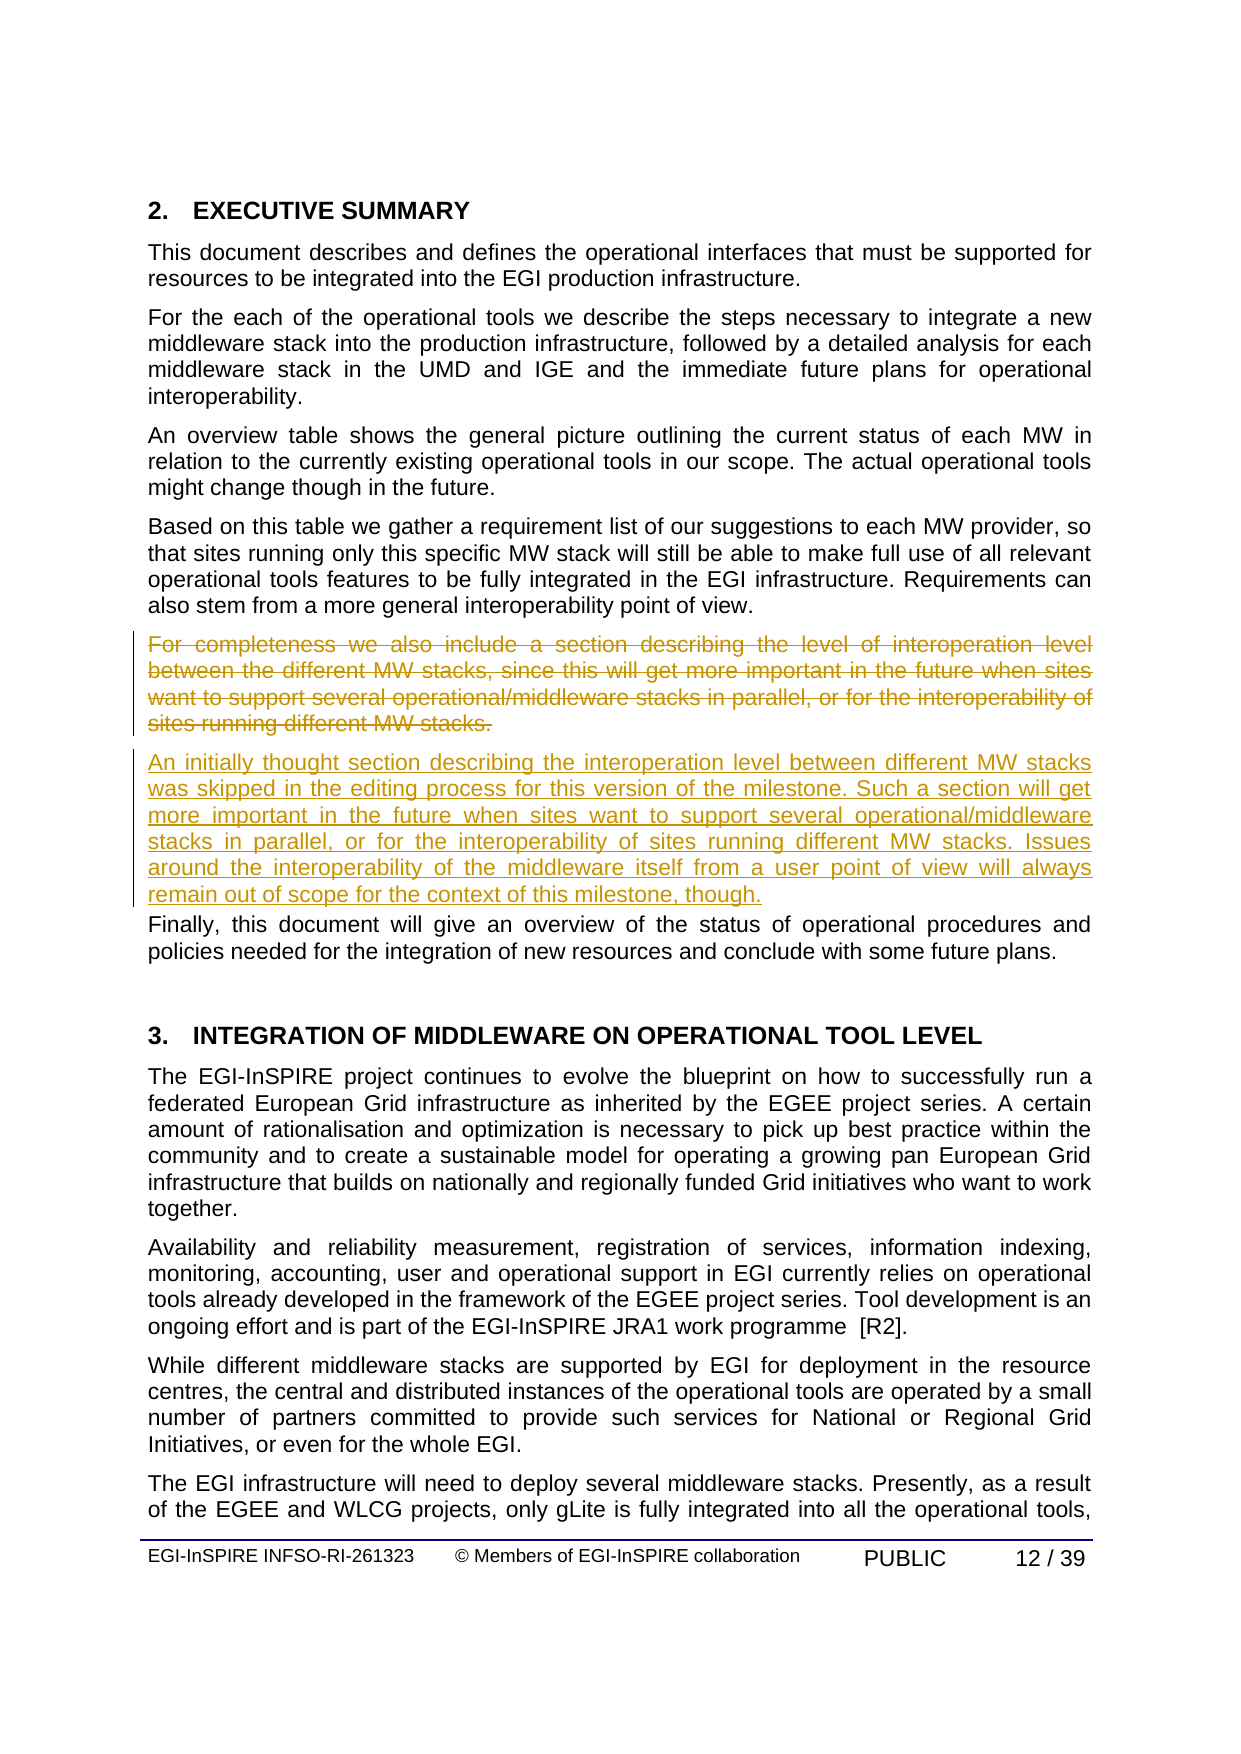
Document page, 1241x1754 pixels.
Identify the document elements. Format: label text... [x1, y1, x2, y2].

text This document describes and defines the operational interfaces that must be supported for resources to be integrated into the EGI production infrastructure. [148, 238, 1093, 291]
text Availability and reliability measurement, registration of services, information indexing, monitoring, accounting, user and operational support in EGI currently relies on operational tools already developed in the framework of the EGEE project series. Tool development is an ongoing effort and is part of the EGI-InSPIRE JRA1 work programme [R2]. [148, 1234, 1093, 1339]
text remain out of scope for the context of this milestone, though. [148, 878, 1093, 907]
text Finally, this document will give an overview of the status of operational procedures and policies needed for the integration of new resources and conclude with some future plans. [148, 911, 1093, 964]
text While different middleware stacks are supported by EGI for deployment in the resource centres, the central and distributed instances of the operational tools are operated by a small number of partners committed to provide such services for National or Regional Grid Initiatives, or even for the whole EGI. [148, 1352, 1093, 1457]
subtitle Integration of Middleware on Operational Tool Level [148, 1021, 1093, 1049]
text The EGI infrastructure will need to deploy several middleware stacks. Presently, as a result of the EGEE and WLCG projects, only gLite is fully integrated into all the operational tools, [148, 1469, 1093, 1522]
text An initially thought section describing the interoperation level between different MW stacks was skipped in the editing process for this version of the milestone. Such a section will get more important in the future when sites want to support several operational/middleware [148, 749, 1093, 824]
text stacks in parallel, or for the interoperability of sites running different MW stacks. Issues around the interoperability of the middleware itself from a user point of view will always [148, 826, 1093, 877]
text Based on this table we gather a requirement list of our suggestions to each MW provider, so that sites running only this specific MW stack will still be able to make full use of all relevant operational tools features to be fully integrated in the EGI infrastructure. Requirements can also stem from a more general interoperability point of view. [148, 513, 1093, 618]
text An overview table shows the general picture outlining the current status of each MW in relation to the currently existing operational tools in our scope. The actual operational tools might change though in the future. [148, 422, 1093, 501]
text The EGI-InSPIRE project continues to evolve the blueprint on how to successfully run a federated European Grid infrastructure as inherited by the EGEE project series. A certain amount of rationalisation and optimization is necessary to pick up best practice within the community and to create a sustainable model for operating a growing pan European Grid infrastructure that builds on nationally and regionally funded Grid initiatives who want to work together. [148, 1063, 1093, 1221]
text For the each of the operational tools we describe the steps necessary to integrate a new middleware stack into the production infrastructure, followed by a detailed analysis for each middleware stack in the UMD and IGE and the immediate future plans for operational interoperability. [148, 304, 1093, 409]
subtitle Executive Summary [148, 196, 1093, 225]
